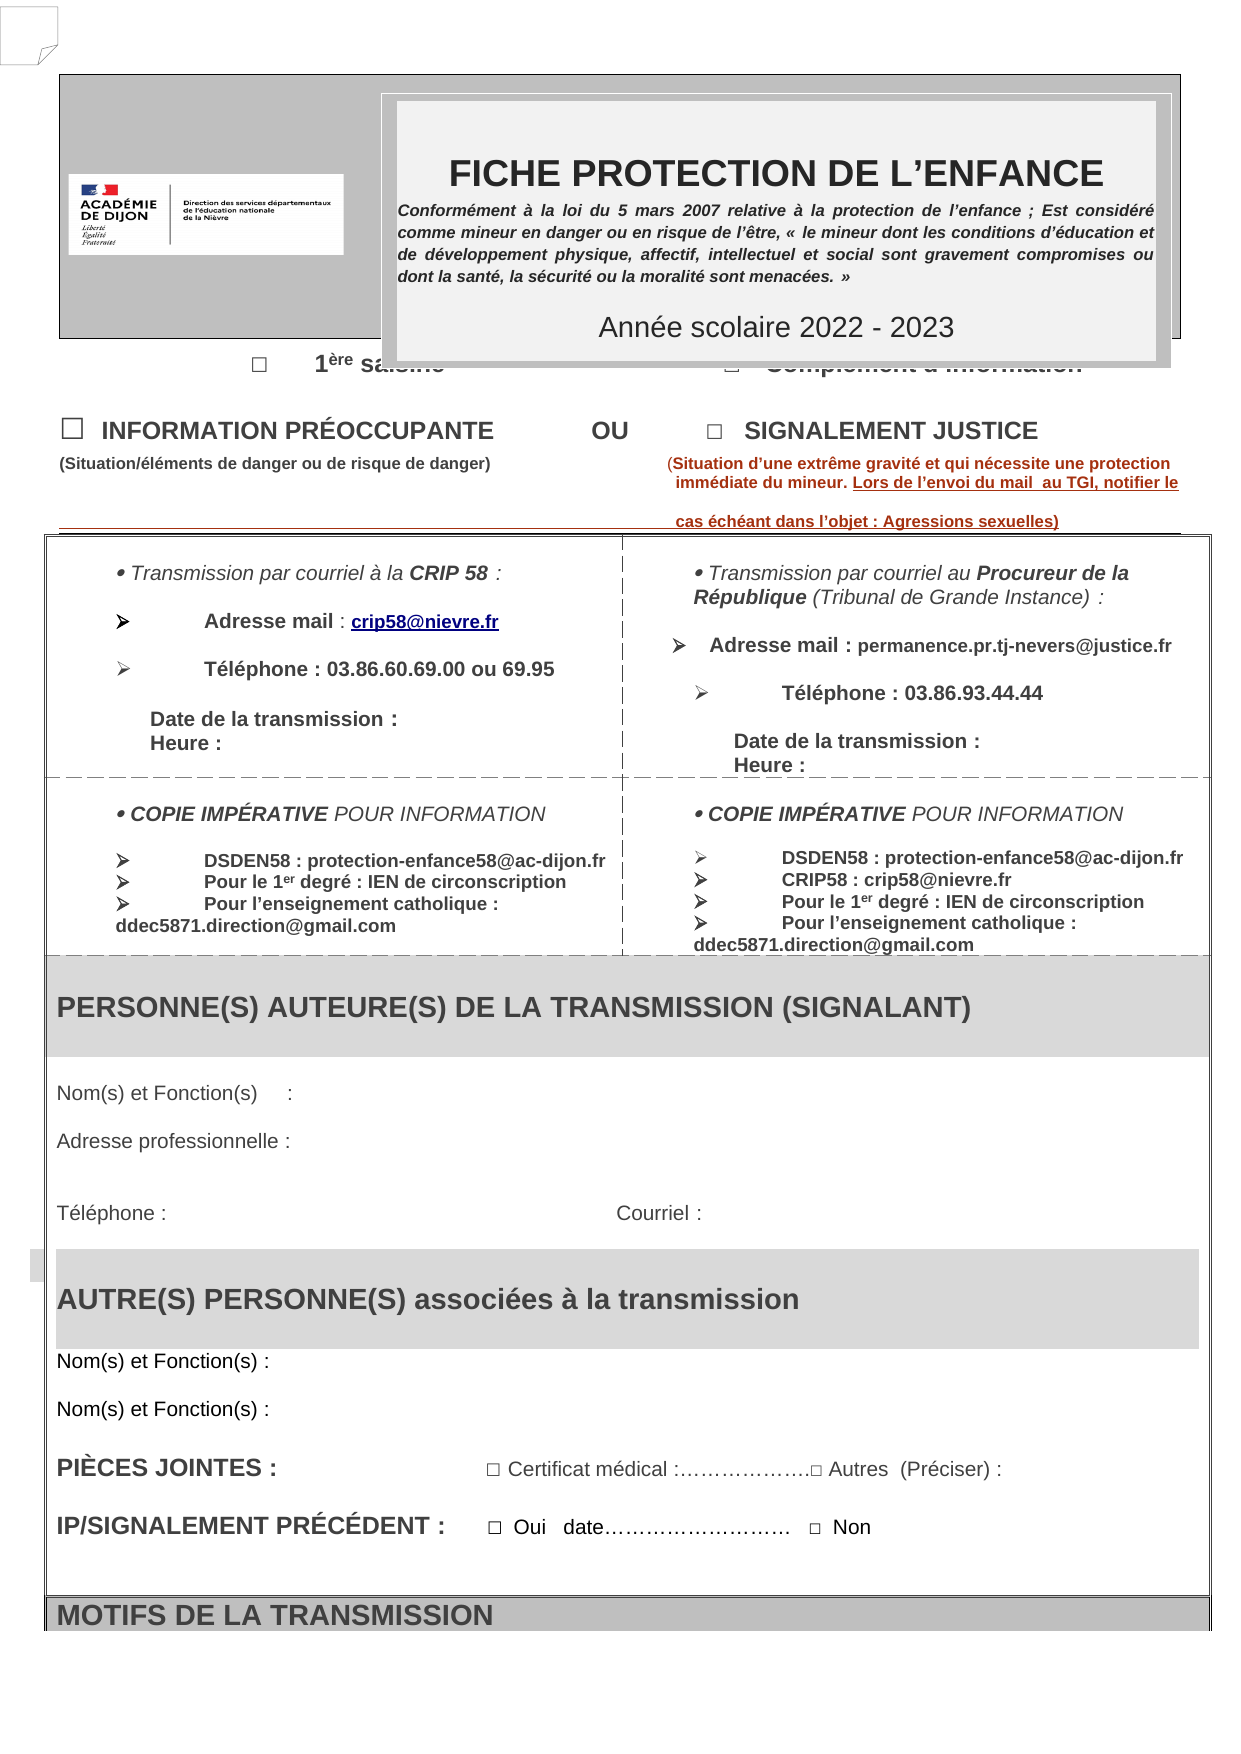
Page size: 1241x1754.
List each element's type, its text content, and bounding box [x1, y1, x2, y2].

table_header Transmission par courriel à la CRIP 58 : Adresse mail : crip58@nievre.fr Téléphone : 03.86.60.69.00 ou 69.95 Date de la transmission : Heure : [47, 537, 623, 777]
table_header Transmission par courriel au Procureur de la République (Tribunal de Grande Instance) : Adresse mail : permanence.pr.tj-nevers@justice.fr Téléphone : 03.86.93.44.44 Date de la transmission : Heure : [623, 537, 1209, 777]
table_cell COPIE IMPÉRATIVE POUR INFORMATION DSDEN58 : protection-enfance58@ac-dijon.fr Pour le 1er degré : IEN de circonscription Pour l’enseignement catholique : ddec5871.direction@gmail.com [47, 777, 623, 955]
table_cell PERSONNE(S) AUTEURE(S) DE LA TRANSMISSION (SIGNALANT) [47, 955, 1209, 1057]
text FICHE PROTECTION DE L’ENFANCE [397, 151, 1156, 194]
table_cell AUTRE(S) PERSONNE(S) associées à la transmission Nom(s) et Fonction(s) : Nom(s) et Fonction(s) : [47, 1249, 1209, 1421]
table_cell [30, 955, 44, 1057]
table_cell Nom(s) et Fonction(s) : Adresse professionnelle : Téléphone : Courriel : [47, 1057, 1209, 1249]
table_cell COPIE IMPÉRATIVE POUR INFORMATION DSDEN58 : protection-enfance58@ac-dijon.fr CRIP58 : crip58@nievre.fr Pour le 1er degré : IEN de circonscription Pour l’enseignement catholique : ddec5871.direction@gmail.com [623, 777, 1209, 955]
table_header [30, 534, 44, 777]
picture [68, 174, 344, 255]
table_cell [30, 777, 44, 955]
text Conformément à la loi du 5 mars 2007 relative à la protection de l’enfance ; Est considéré comme mineur en danger ou en risque de l’être, « le mineur dont les conditions d’éducation et de développement physique, affectif, intellectuel et social sont gravement compromises ou dont la santé, la sécurité ou la moralité sont menacées. » [397, 201, 1156, 286]
table_cell [718, 1598, 1209, 1631]
text Année scolaire 2022 - 2023 [397, 311, 1156, 344]
table_cell PIÈCES JOINTES : ☐ Certificat médical :……………….☐ Autres (Préciser) : IP/SIGNALEMENT PRÉCÉDENT : ☐ Oui date……………………… ☐ Non [47, 1421, 1209, 1595]
table_cell MOTIFS DE LA TRANSMISSION [47, 1598, 718, 1631]
table_cell [30, 1421, 44, 1595]
text (Situation/éléments de danger ou de risque de danger) (Situation d’une extrême gravité et qui nécessite une protection immédiate du mineur. Lors de l’envoi du mail au TGI, notifier le cas échéant dans l’objet : Agressions sexuelles) [59, 454, 1181, 533]
text ☐ INFORMATION PRÉOCCUPANTE OU ☐ SIGNALEMENT JUSTICE [59, 408, 1181, 448]
table_cell [30, 1282, 44, 1421]
text ☐ 1ère saisine ☐ Complément d’information [59, 342, 1181, 381]
table_cell [30, 1057, 44, 1249]
table_cell [30, 1595, 44, 1631]
